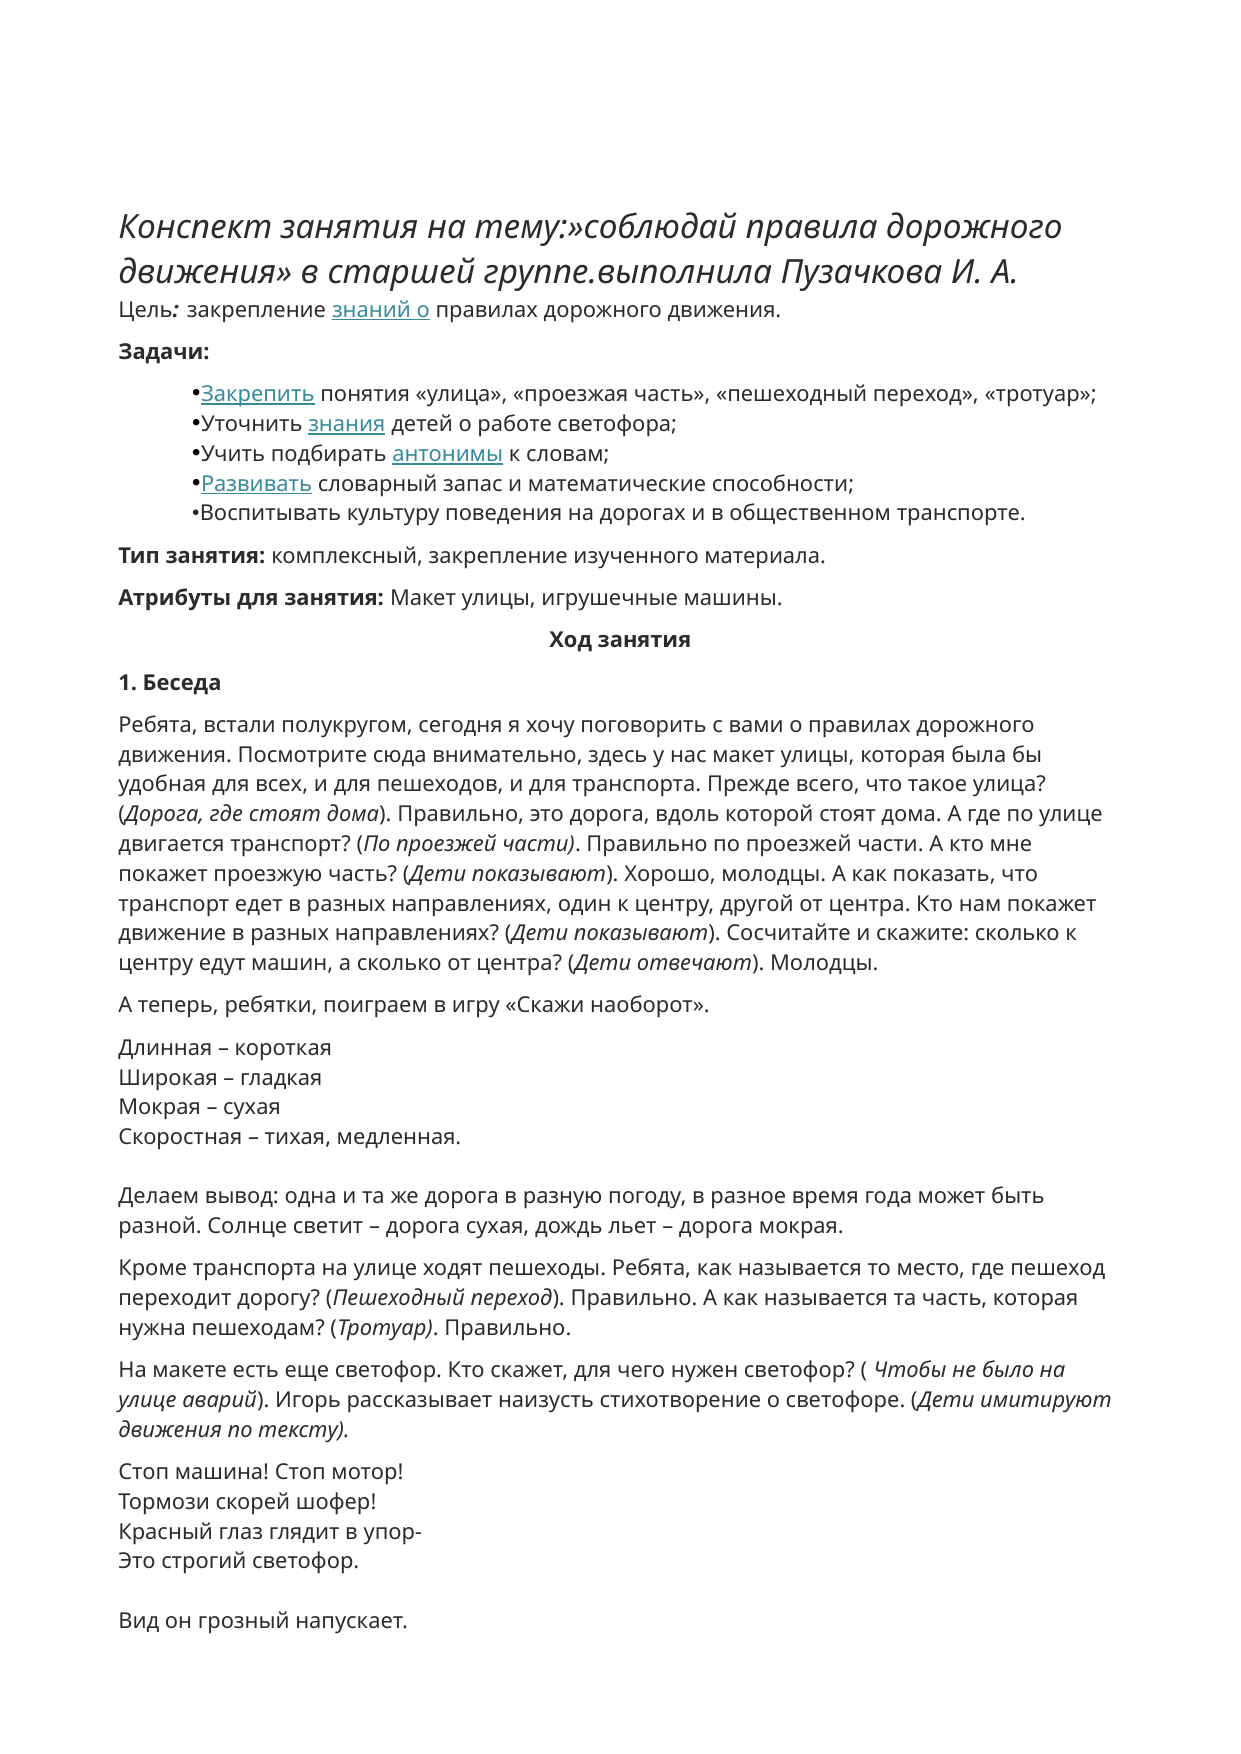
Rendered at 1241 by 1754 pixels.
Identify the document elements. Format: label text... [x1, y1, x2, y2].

list Воспитывать культуру поведения на дорогах и в общественном транспорте. [118, 497, 1122, 527]
text Длинная – короткая Широкая – гладкая Мокрая – сухая Скоростная – тихая, медленная. [118, 1032, 1122, 1151]
text Тип занятия: комплексный, закрепление изученного материала. [118, 539, 1122, 569]
text На макете есть еще светофор. Кто скажет, для чего нужен светофор? ( Чтобы не было на улице аварий). Игорь рассказывает наизусть стихотворение о светофоре. (Дети имитируют движения по тексту). [118, 1354, 1122, 1444]
text Кроме транспорта на улице ходят пешеходы. Ребята, как называется то место, где пешеход переходит дорогу? (Пешеходный переход). Правильно. А как называется та часть, которая нужна пешеходам? (Тротуар). Правильно. [118, 1252, 1122, 1342]
text Ребята, встали полукругом, сегодня я хочу поговорить с вами о правилах дорожного движения. Посмотрите сюда внимательно, здесь у нас макет улицы, которая была бы удобная для всех, и для пешеходов, и для транспорта. Прежде всего, что такое улица? (Дорога, где стоят дома). Правильно, это дорога, вдоль которой стоят дома. А где по улице двигается транспорт? (По проезжей части). Правильно по проезжей части. А кто мне покажет проезжую часть? (Дети показывают). Хорошо, молодцы. А как показать, что транспорт едет в разных направлениях, один к центру, другой от центра. Кто нам покажет движение в разных направлениях? (Дети показывают). Сосчитайте и скажите: сколько к центру едут машин, а сколько от центра? (Дети отвечают). Молодцы. [118, 709, 1122, 977]
list Закрепить понятия «улица», «проезжая часть», «пешеходный переход», «тротуар»; [118, 378, 1122, 408]
text 1. Беседа [118, 666, 1122, 696]
text Делаем вывод: одна и та же дорога в разную погоду, в разное время года может быть разной. Солнце светит – дорога сухая, дождь льет – дорога мокрая. [118, 1180, 1122, 1240]
text коЗаконнятие на тему "Сконоблюдай правила дорожного движения" (старшая группа). [118, 118, 1122, 148]
text Задачи: [118, 336, 1122, 366]
text Атрибуты для занятия: Макет улицы, игрушечные машины. [118, 582, 1122, 612]
list Учить подбирать антонимы к словам; [118, 438, 1122, 467]
text Ход занятия [118, 624, 1122, 654]
text Стоп машина! Стоп мотор! Тормози скорей шофер! Красный глаз глядит в упор- Это строгий светофор. Вид он грозный напускает. [118, 1456, 1122, 1635]
list Уточнить знания детей о работе светофора; [118, 408, 1122, 438]
text Конспект занятия на тему:»соблюдай правила дорожного движения» в старшей группе.выполнила Пузачкова И. А. Цель: закрепление знаний о правилах дорожного движения. [118, 203, 1122, 323]
text Занятие на тему "Соблюдай правила дорожного движения" (старшая группа). [118, 160, 1122, 190]
text А теперь, ребятки, поиграем в игру «Скажи наоборот». [118, 989, 1122, 1019]
list Развивать словарный запас и математические способности; [118, 467, 1122, 497]
